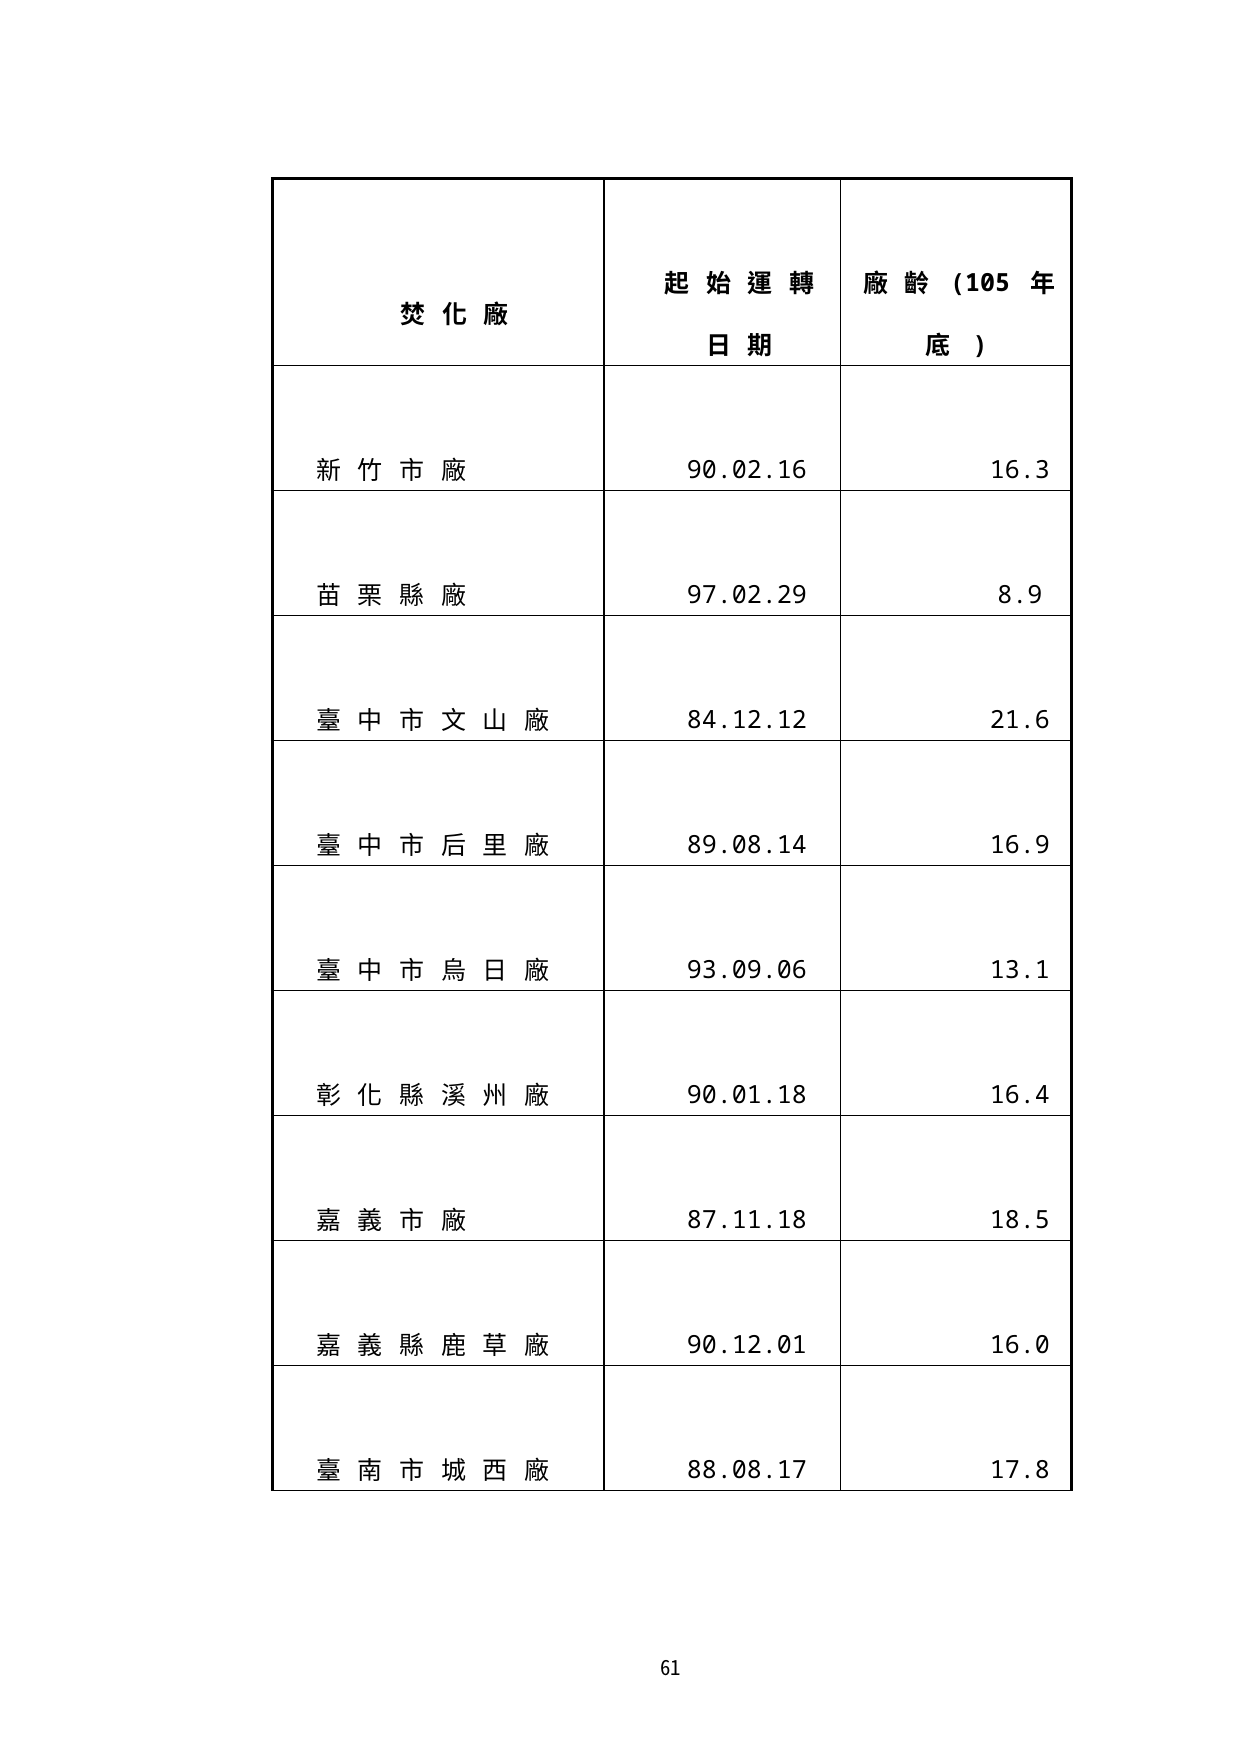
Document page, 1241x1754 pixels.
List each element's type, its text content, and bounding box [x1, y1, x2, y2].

table_cell 18.5 [841, 1116, 1070, 1240]
table_cell 90.12.01 [605, 1241, 840, 1365]
table_cell 21.6 [841, 616, 1070, 740]
table_cell 87.11.18 [605, 1116, 840, 1240]
table_cell 90.02.16 [605, 366, 840, 490]
table_cell 16.0 [841, 1241, 1070, 1365]
table_cell 嘉義縣鹿草廠 [274, 1241, 603, 1365]
table_cell 17.8 [841, 1366, 1070, 1490]
table_cell 16.4 [841, 991, 1070, 1115]
table_cell 嘉義市廠 [274, 1116, 603, 1240]
table_cell 彰化縣溪州廠 [274, 991, 603, 1115]
table_cell 89.08.14 [605, 741, 840, 865]
table_cell 8.9 [841, 491, 1070, 615]
table_cell 16.9 [841, 741, 1070, 865]
table_cell 臺中市文山廠 [274, 616, 603, 740]
table_header 起始運轉日期 [605, 180, 840, 365]
table_cell 臺中市烏日廠 [274, 866, 603, 990]
table_cell 88.08.17 [605, 1366, 840, 1490]
table_header 焚化廠 [274, 180, 603, 365]
table_cell 苗栗縣廠 [274, 491, 603, 615]
table_cell 97.02.29 [605, 491, 840, 615]
table_cell 新竹市廠 [274, 366, 603, 490]
table_cell 臺中市后里廠 [274, 741, 603, 865]
table_cell 16.3 [841, 366, 1070, 490]
table_cell 90.01.18 [605, 991, 840, 1115]
table_header 廠齡(105年底) [841, 180, 1070, 365]
table_cell 93.09.06 [605, 866, 840, 990]
table_cell 13.1 [841, 866, 1070, 990]
table_cell 臺南市城西廠 [274, 1366, 603, 1490]
table_cell 84.12.12 [605, 616, 840, 740]
